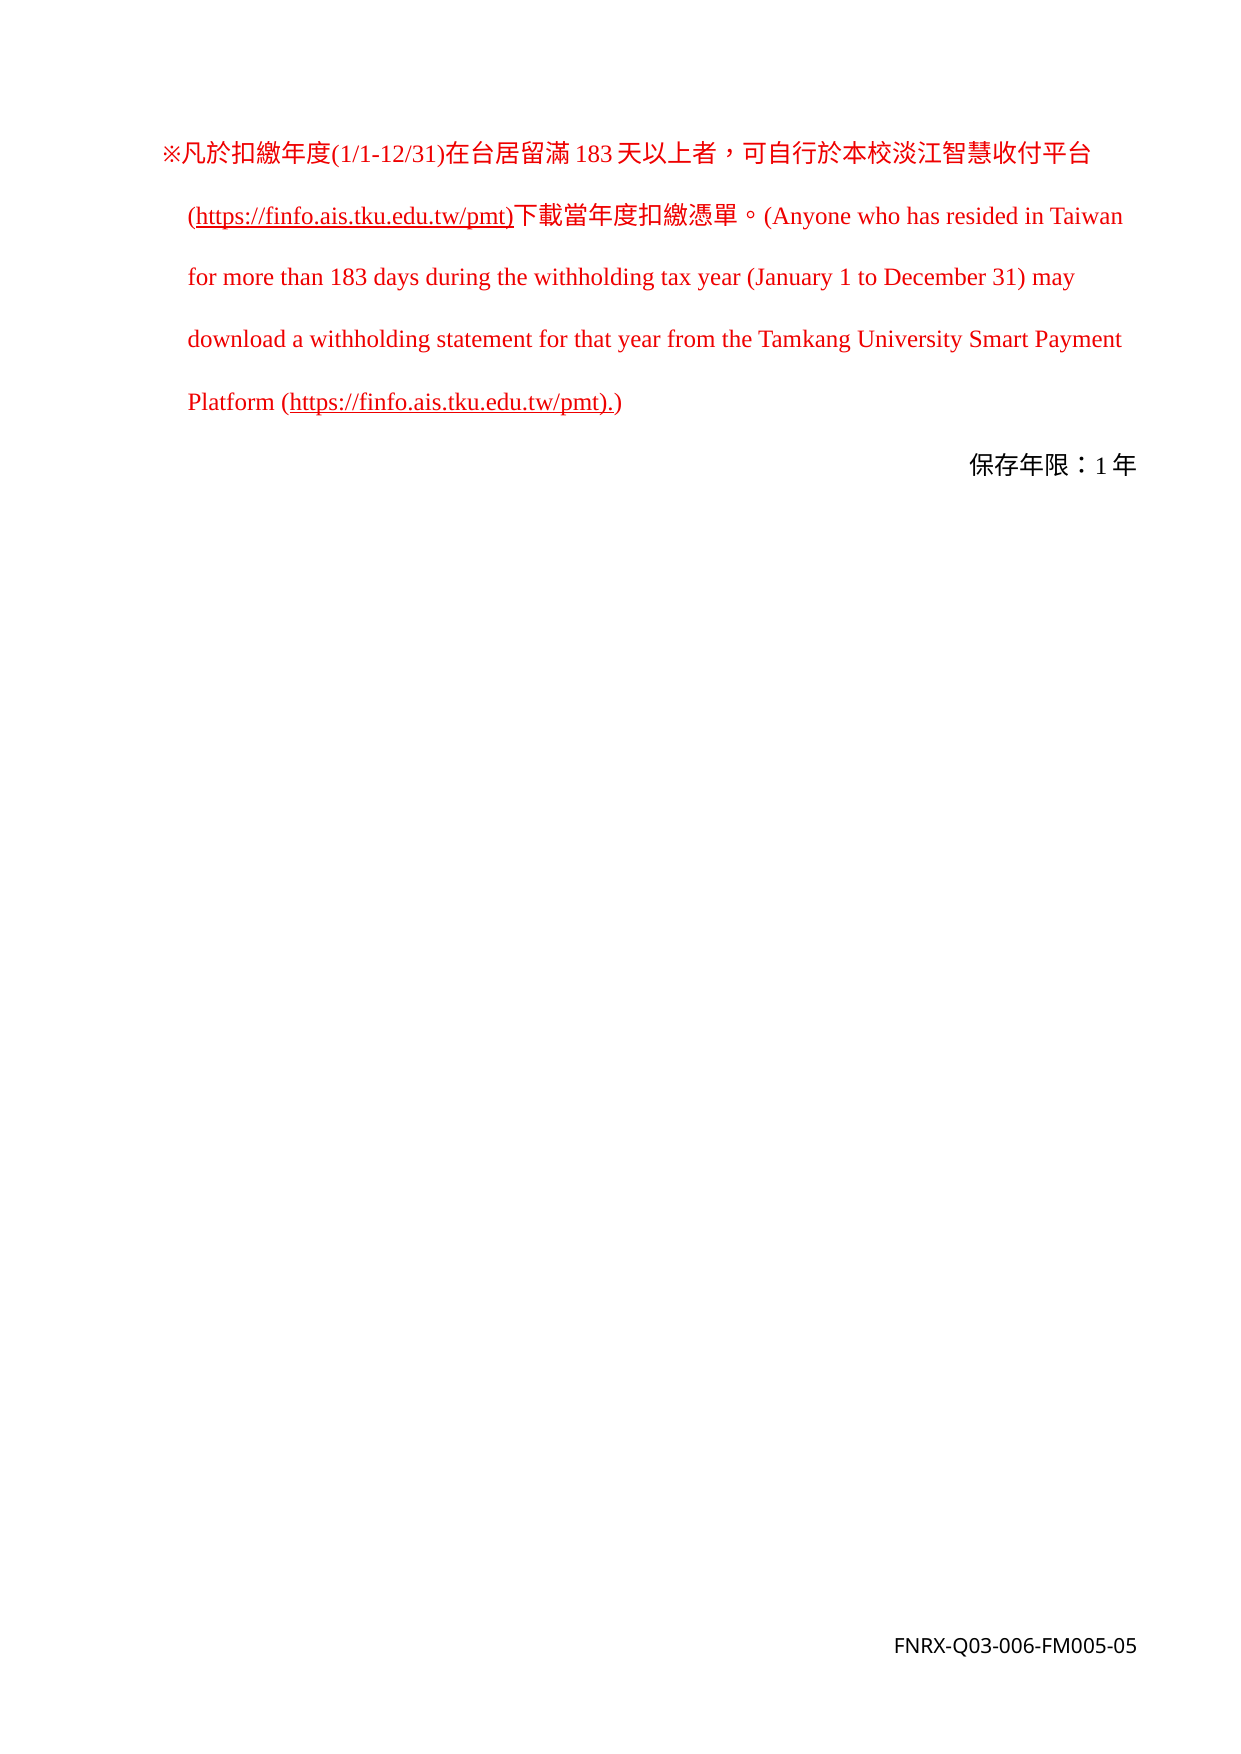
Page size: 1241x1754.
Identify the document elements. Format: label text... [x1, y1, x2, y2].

text 保存年限：1年 [187, 422, 1137, 485]
text ※凡於扣繳年度(1/1-12/31)在台居留滿183天以上者，可自行於本校淡江智慧收付平台(https://finfo.ais.tku.edu.tw/pmt)下載當年度扣繳憑單。(Anyone who has resided in Taiwan for more than 183 days during the withholding tax year (January 1 to December 31) may download a withholding statement for that year from the Tamkang University Smart Payment Platform (https://finfo.ais.tku.edu.tw/pmt).) [162, 110, 1158, 422]
